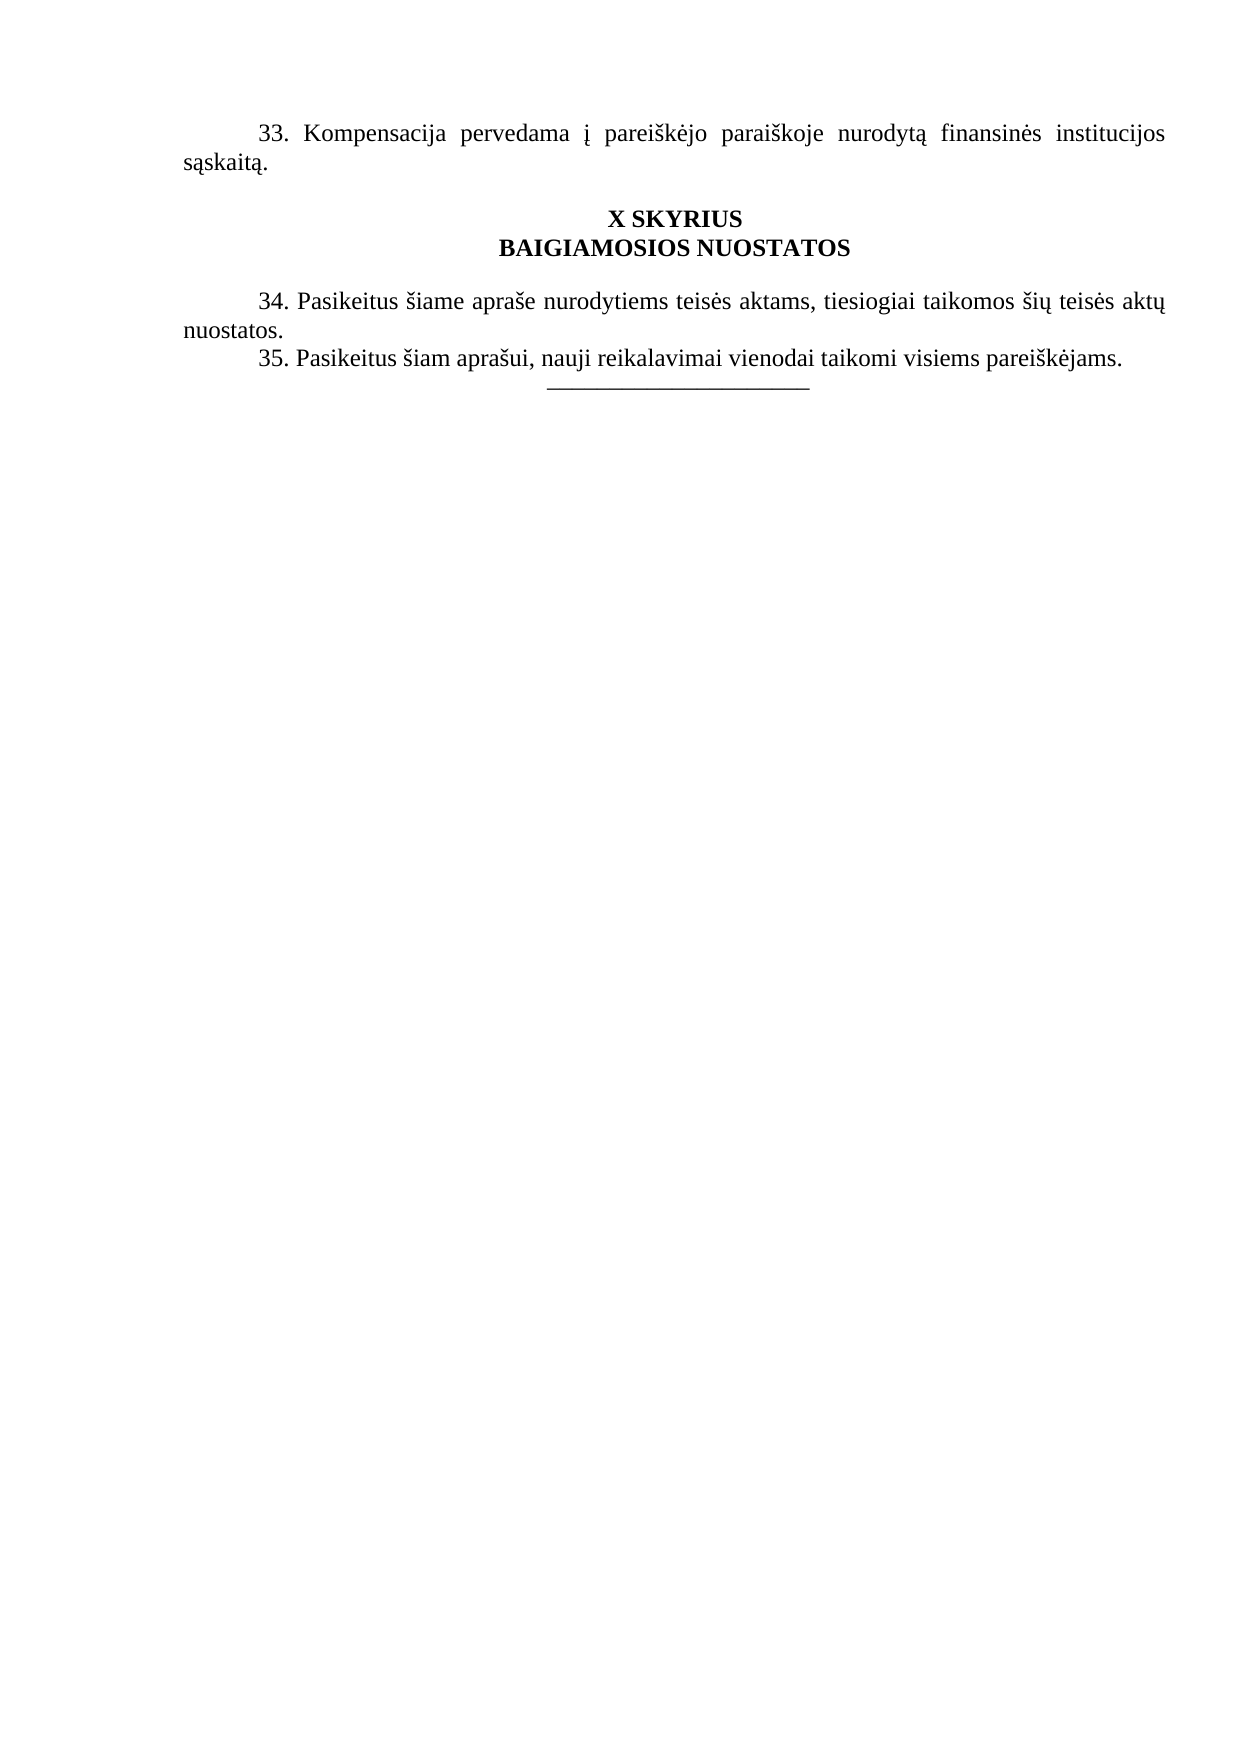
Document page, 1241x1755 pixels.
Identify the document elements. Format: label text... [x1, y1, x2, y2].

text BAIGIAMOSIOS NUOSTATOS [183, 233, 1167, 262]
text 33. Kompensacija pervedama į pareiškėjo paraiškoje nurodytą finansinės institucijos sąskaitą. [183, 118, 1167, 176]
text ––––––––––––––––––––– [183, 372, 1167, 401]
text 34. Pasikeitus šiame apraše nurodytiems teisės aktams, tiesiogiai taikomos šių teisės aktų nuostatos. [183, 286, 1167, 343]
text 35. Pasikeitus šiam aprašui, nauji reikalavimai vienodai taikomi visiems pareiškėjams. [183, 343, 1167, 372]
text X SKYRIUS [183, 204, 1167, 233]
